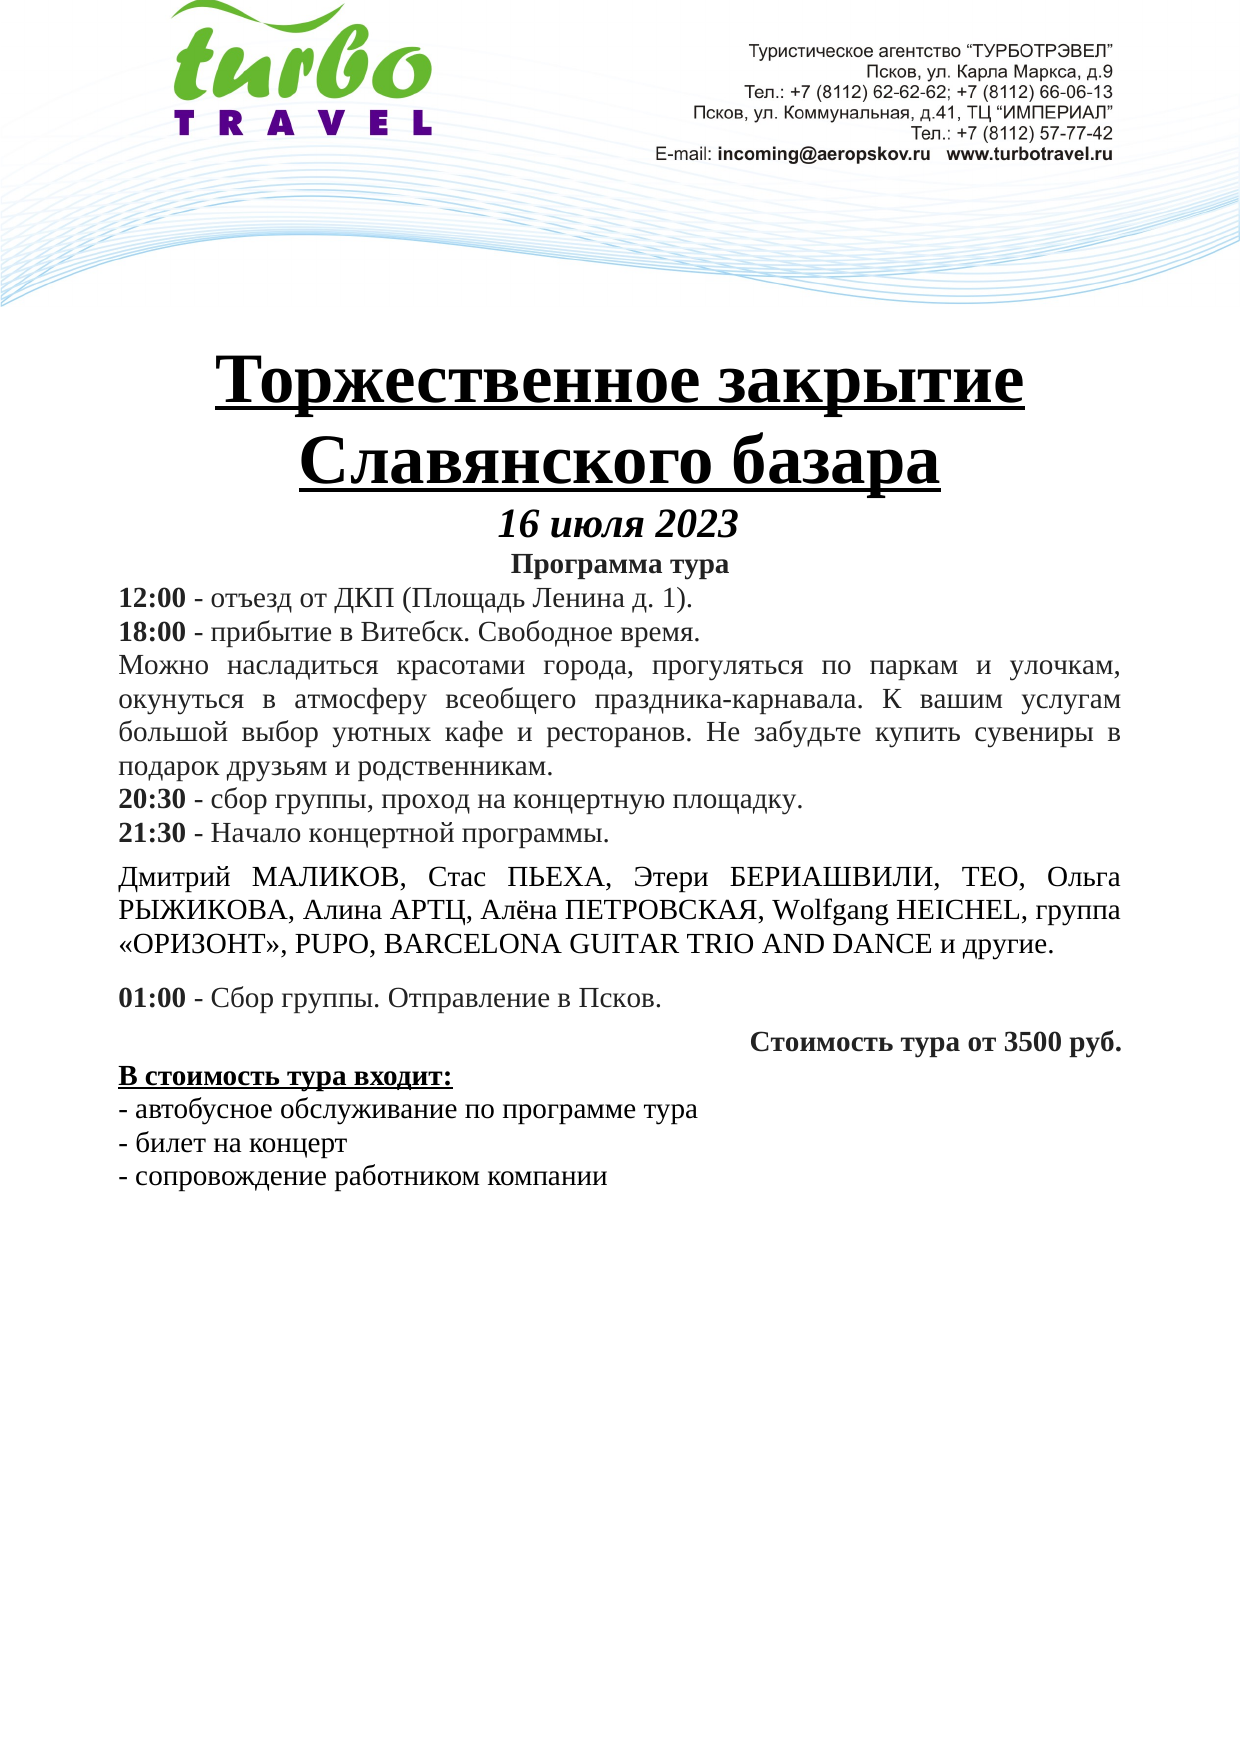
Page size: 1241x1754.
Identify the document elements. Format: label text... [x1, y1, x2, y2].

text 12:00 - отъезд от ДКП (Площадь Ленина д. 1). [118, 580, 1122, 614]
text Можно насладиться красотами города, прогуляться по паркам и улочкам, окунуться в атмосферу всеобщего праздника-карнавала. К вашим услугам большой выбор уютных кафе и ресторанов. Не забудьте купить сувениры в подарок друзьям и родственникам. [118, 647, 1122, 781]
text В стоимость тура входит: [118, 1058, 1122, 1091]
text - билет на концерт [118, 1125, 1122, 1158]
text Дмитрий МАЛИКОВ, Стас ПЬЕХА, Этери БЕРИАШВИЛИ, ТЕО, Ольга РЫЖИКОВА, Алина АРТЦ, Алёна ПЕТРОВСКАЯ, Wolfgang HEICHEL, группа «ОРИЗОНТ», PUPO, BARСELONA GUITAR TRIO AND DANCE и другие. [118, 859, 1122, 959]
text 20:30 - сбор группы, проход на концертную площадку. [118, 781, 1122, 815]
text 16 июля 2023 [118, 499, 1122, 547]
text Стоимость тура от 3500 руб. [118, 1024, 1122, 1058]
text 18:00 - прибытие в Витебск. Свободное время. [118, 614, 1122, 647]
text 01:00 - Сбор группы. Отправление в Псков. [118, 980, 1122, 1014]
text - автобусное обслуживание по программе тура [118, 1091, 1122, 1125]
text 21:30 - Начало концертной программы. [118, 815, 1122, 848]
text - сопровождение работником компании [118, 1158, 1122, 1192]
text Торжественное закрытие Славянского базара [118, 336, 1122, 499]
text Программа тура [118, 547, 1122, 580]
